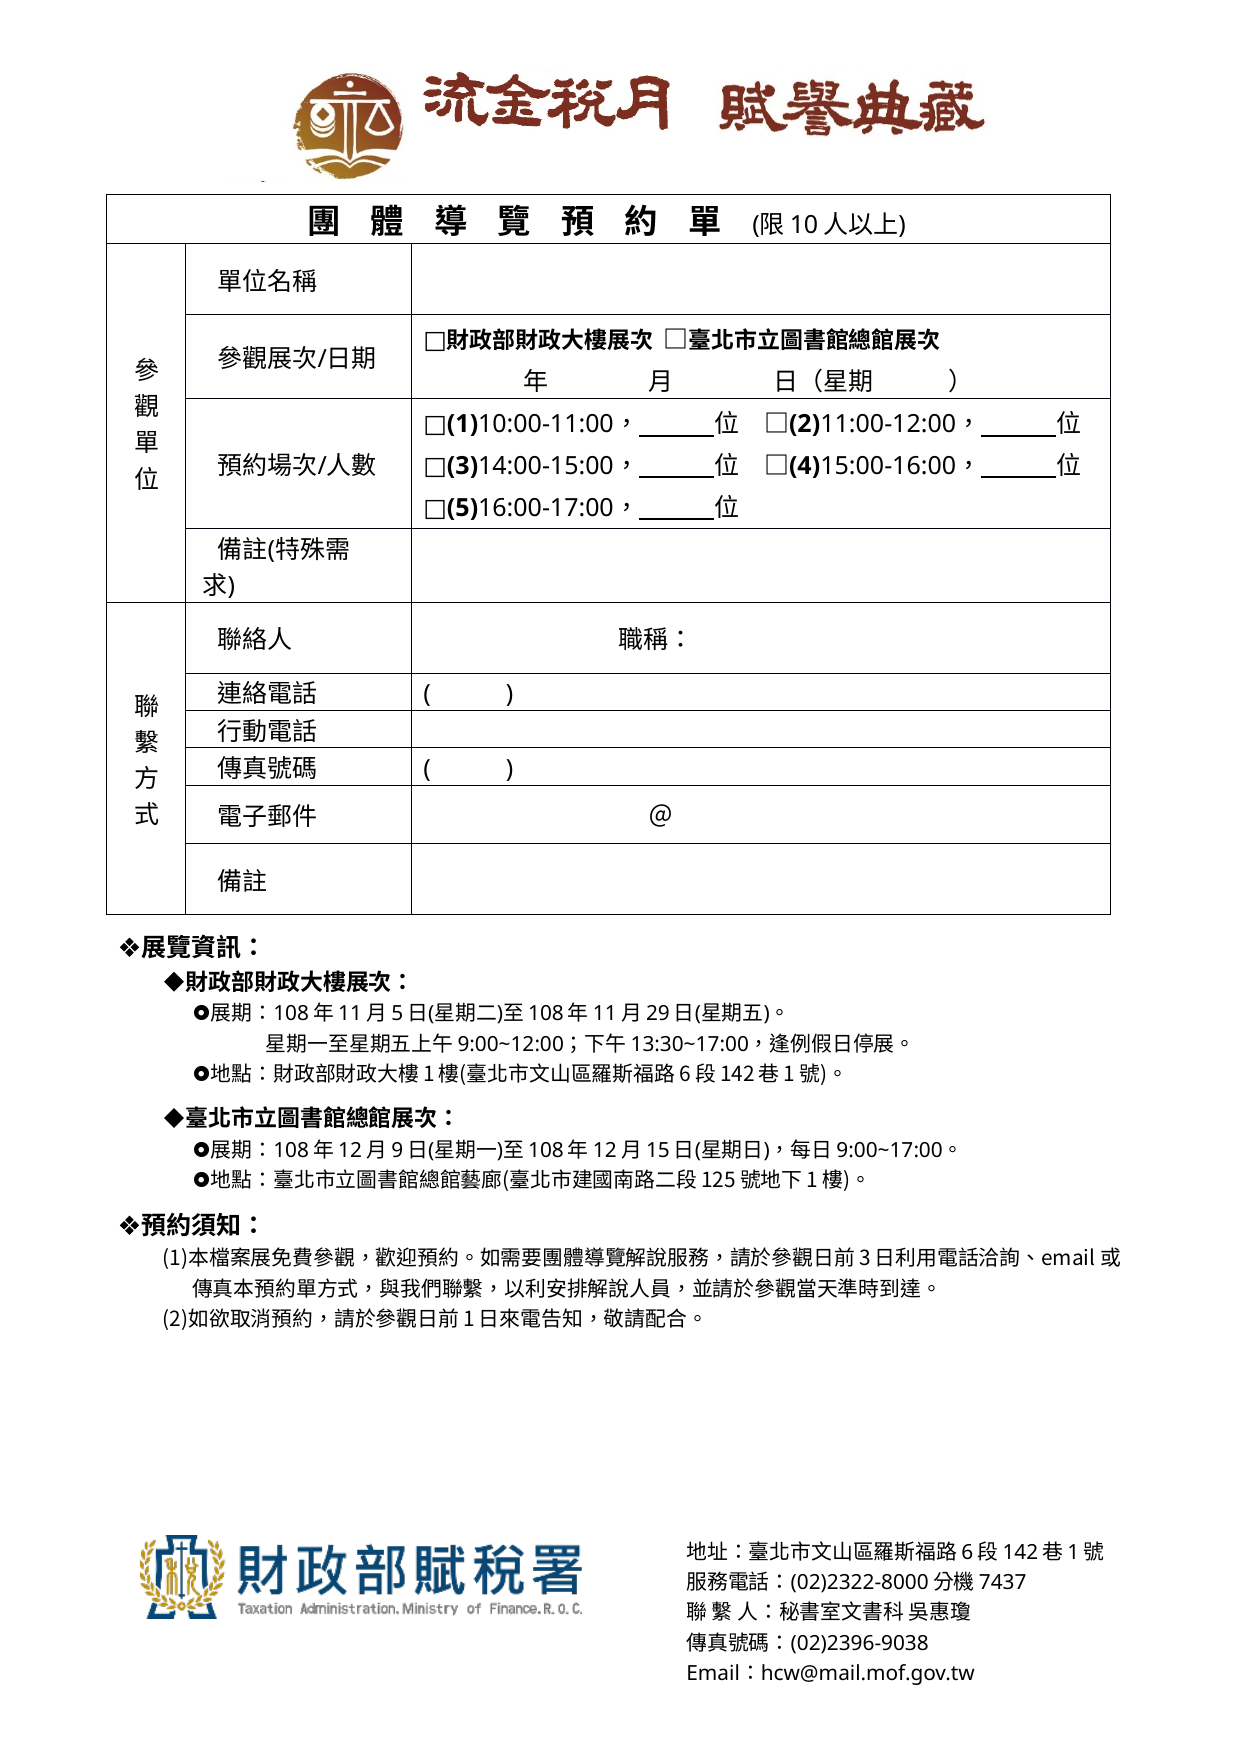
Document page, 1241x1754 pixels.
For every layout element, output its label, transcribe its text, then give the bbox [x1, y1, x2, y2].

table_cell 預約場次/人數 [186, 399, 411, 528]
text 財政部財政大樓展次： [162, 963, 1122, 997]
table_cell ( ) [412, 674, 1110, 710]
text (1)本檔案展免費參觀，歡迎預約。如需要團體導覽解說服務，請於參觀日前3日利用電話洽詢、email或傳真本預約單方式，與我們聯繫，以利安排解說人員，並請於參觀當天準時到達。 [162, 1242, 1122, 1302]
table_cell 職稱： [412, 603, 1110, 673]
table_cell 聯絡人 [186, 603, 411, 673]
table_cell 電子郵件 [186, 786, 411, 843]
table_cell 傳真號碼 [186, 748, 411, 784]
table_header [406, 71, 1110, 181]
text 預約須知： [118, 1205, 1122, 1242]
table_cell [412, 529, 1110, 602]
table_cell ＠ [412, 786, 1110, 843]
text 展期：108年12月9日(星期一)至108年12月15日(星期日)，每日9:00~17:00。 [192, 1133, 1122, 1163]
table_cell ( ) [412, 748, 1110, 784]
table_cell [412, 711, 1110, 747]
table_cell 備註(特殊需求) [186, 529, 411, 602]
table_cell 連絡電話 [186, 674, 411, 710]
table_cell 單位名稱 [186, 244, 411, 314]
text (2)如欲取消預約，請於參觀日前1日來電告知，敬請配合。 [162, 1302, 1122, 1332]
text 臺北市立圖書館總館展次： [162, 1099, 1122, 1133]
table_cell 參觀展次/日期 [186, 315, 411, 398]
text 展覽資訊： [118, 927, 1122, 963]
table_header [107, 71, 215, 181]
table_cell 參 觀 單 位 [107, 244, 185, 602]
table_cell [412, 844, 1110, 914]
text 地點：財政部財政大樓1樓(臺北市文山區羅斯福路6段142巷1號)。 [192, 1057, 1122, 1087]
text 地點：臺北市立圖書館總館藝廊(臺北市建國南路二段125號地下1樓)。 [192, 1163, 1122, 1193]
table_cell □財政部財政大樓展次 □臺北市立圖書館總館展次 年 月 日（星期 ） [412, 315, 1110, 398]
table_cell 備註 [186, 844, 411, 914]
table_header 團 體 導 覽 預 約 單 (限10人以上) [107, 195, 1110, 243]
table_cell 行動電話 [186, 711, 411, 747]
table_cell 聯 繫 方 式 [107, 603, 185, 914]
text 展期：108年11月5日(星期二)至108年11月29日(星期五)。 星期一至星期五上午9:00~12:00；下午13:30~17:00，逢例假日停展。 [192, 997, 1122, 1057]
table_cell [412, 244, 1110, 314]
table_cell □(1)10:00-11:00， 位 □(2)11:00-12:00， 位 □(3)14:00-15:00， 位 □(4)15:00-16:00， 位 □(5)16:00-17:00， 位 [412, 399, 1110, 528]
